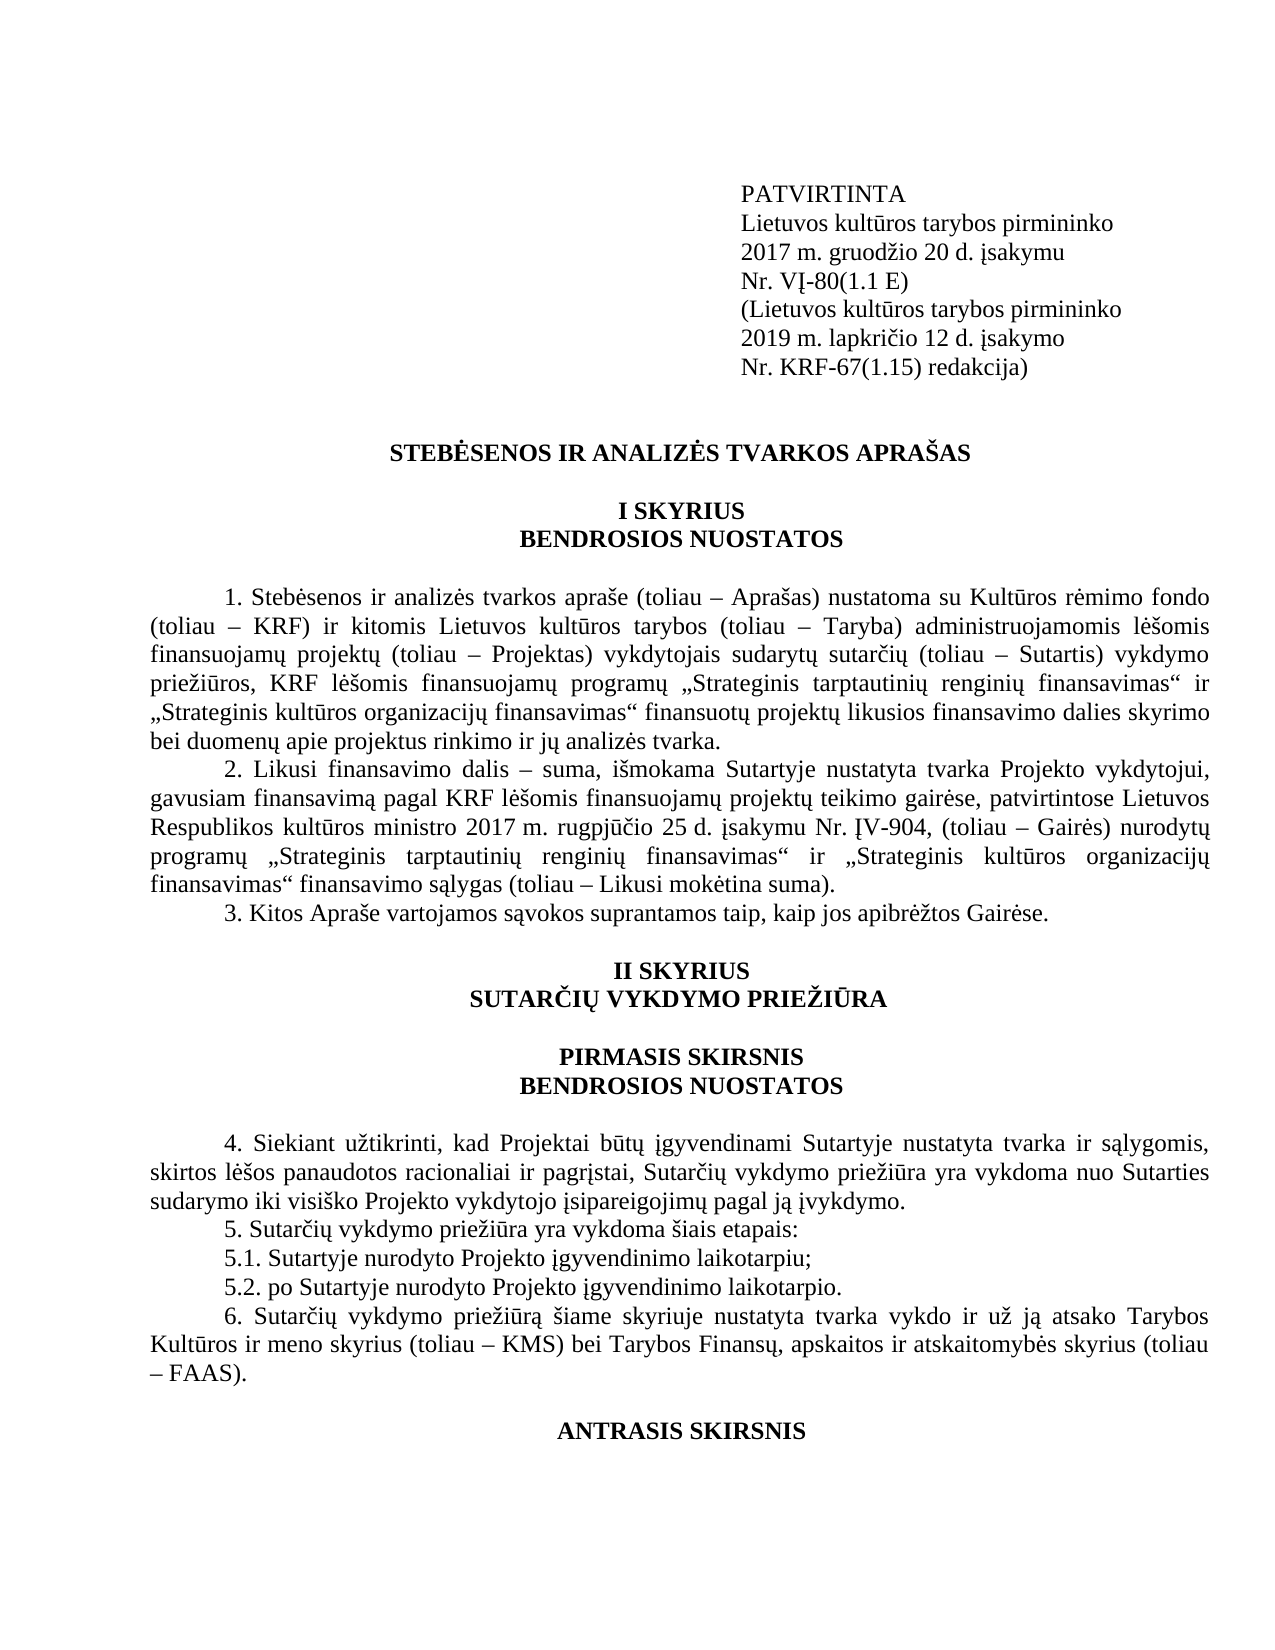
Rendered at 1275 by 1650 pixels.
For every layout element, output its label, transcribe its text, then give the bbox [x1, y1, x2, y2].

text 1. Stebėsenos ir analizės tvarkos apraše (toliau – Aprašas) nustatoma su Kultūros rėmimo fondo (toliau – KRF) ir kitomis Lietuvos kultūros tarybos (toliau – Taryba) administruojamomis lėšomis finansuojamų projektų (toliau – Projektas) vykdytojais sudarytų sutarčių (toliau – Sutartis) vykdymo priežiūros, KRF lėšomis finansuojamų programų „Strateginis tarptautinių renginių finansavimas“ ir „Strateginis kultūros organizacijų finansavimas“ finansuotų projektų likusios finansavimo dalies skyrimo bei duomenų apie projektus rinkimo ir jų analizės tvarka. [150, 582, 1211, 754]
text 5.1. Sutartyje nurodyto Projekto įgyvendinimo laikotarpiu; [224, 1243, 1211, 1272]
text PIRMASIS SKIRSNIS [150, 1042, 1213, 1071]
text BENDROSIOS NUOSTATOS [150, 524, 1213, 553]
text 5. Sutarčių vykdymo priežiūra yra vykdoma šiais etapais: [150, 1214, 1211, 1243]
text 2017 m. gruodžio 20 d. įsakymu [741, 237, 1211, 266]
text 4. Siekiant užtikrinti, kad Projektai būtų įgyvendinami Sutartyje nustatyta tvarka ir sąlygomis, skirtos lėšos panaudotos racionaliai ir pagrįstai, Sutarčių vykdymo priežiūra yra vykdoma nuo Sutarties sudarymo iki visiško Projekto vykdytojo įsipareigojimų pagal ją įvykdymo. [150, 1128, 1211, 1214]
text Nr. KRF-67(1.15) redakcija) [741, 352, 1211, 381]
text SUTARČIŲ VYKDYMO PRIEŽIŪRA [150, 984, 1213, 1013]
text Lietuvos kultūros tarybos pirmininko [741, 208, 1211, 237]
text 2019 m. lapkričio 12 d. įsakymo [741, 323, 1211, 352]
text 3. Kitos Apraše vartojamos sąvokos suprantamos taip, kaip jos apibrėžtos Gairėse. [150, 898, 1211, 927]
text BENDROSIOS NUOSTATOS [150, 1071, 1213, 1099]
text Nr. VĮ-80(1.1 E) [741, 266, 1211, 294]
text I SKYRIUS [150, 496, 1213, 524]
text STEBĖSENOS IR ANALIZĖS TVARKOS APRAŠAS [150, 438, 1211, 467]
text 6. Sutarčių vykdymo priežiūrą šiame skyriuje nustatyta tvarka vykdo ir už ją atsako Tarybos Kultūros ir meno skyrius (toliau – KMS) bei Tarybos Finansų, apskaitos ir atskaitomybės skyrius (toliau – FAAS). [150, 1301, 1211, 1387]
text 2. Likusi finansavimo dalis – suma, išmokama Sutartyje nustatyta tvarka Projekto vykdytojui, gavusiam finansavimą pagal KRF lėšomis finansuojamų projektų teikimo gairėse, patvirtintose Lietuvos Respublikos kultūros ministro 2017 m. rugpjūčio 25 d. įsakymu Nr. ĮV-904, (toliau – Gairės) nurodytų programų „Strateginis tarptautinių renginių finansavimas“ ir „Strateginis kultūros organizacijų finansavimas“ finansavimo sąlygas (toliau – Likusi mokėtina suma). [150, 754, 1211, 898]
text PATVIRTINTA [741, 179, 1211, 208]
text 5.2. po Sutartyje nurodyto Projekto įgyvendinimo laikotarpio. [224, 1272, 1211, 1301]
text ANTRASIS SKIRSNIS [150, 1416, 1213, 1444]
text II SKYRIUS [150, 956, 1213, 984]
text (Lietuvos kultūros tarybos pirmininko [741, 294, 1211, 323]
